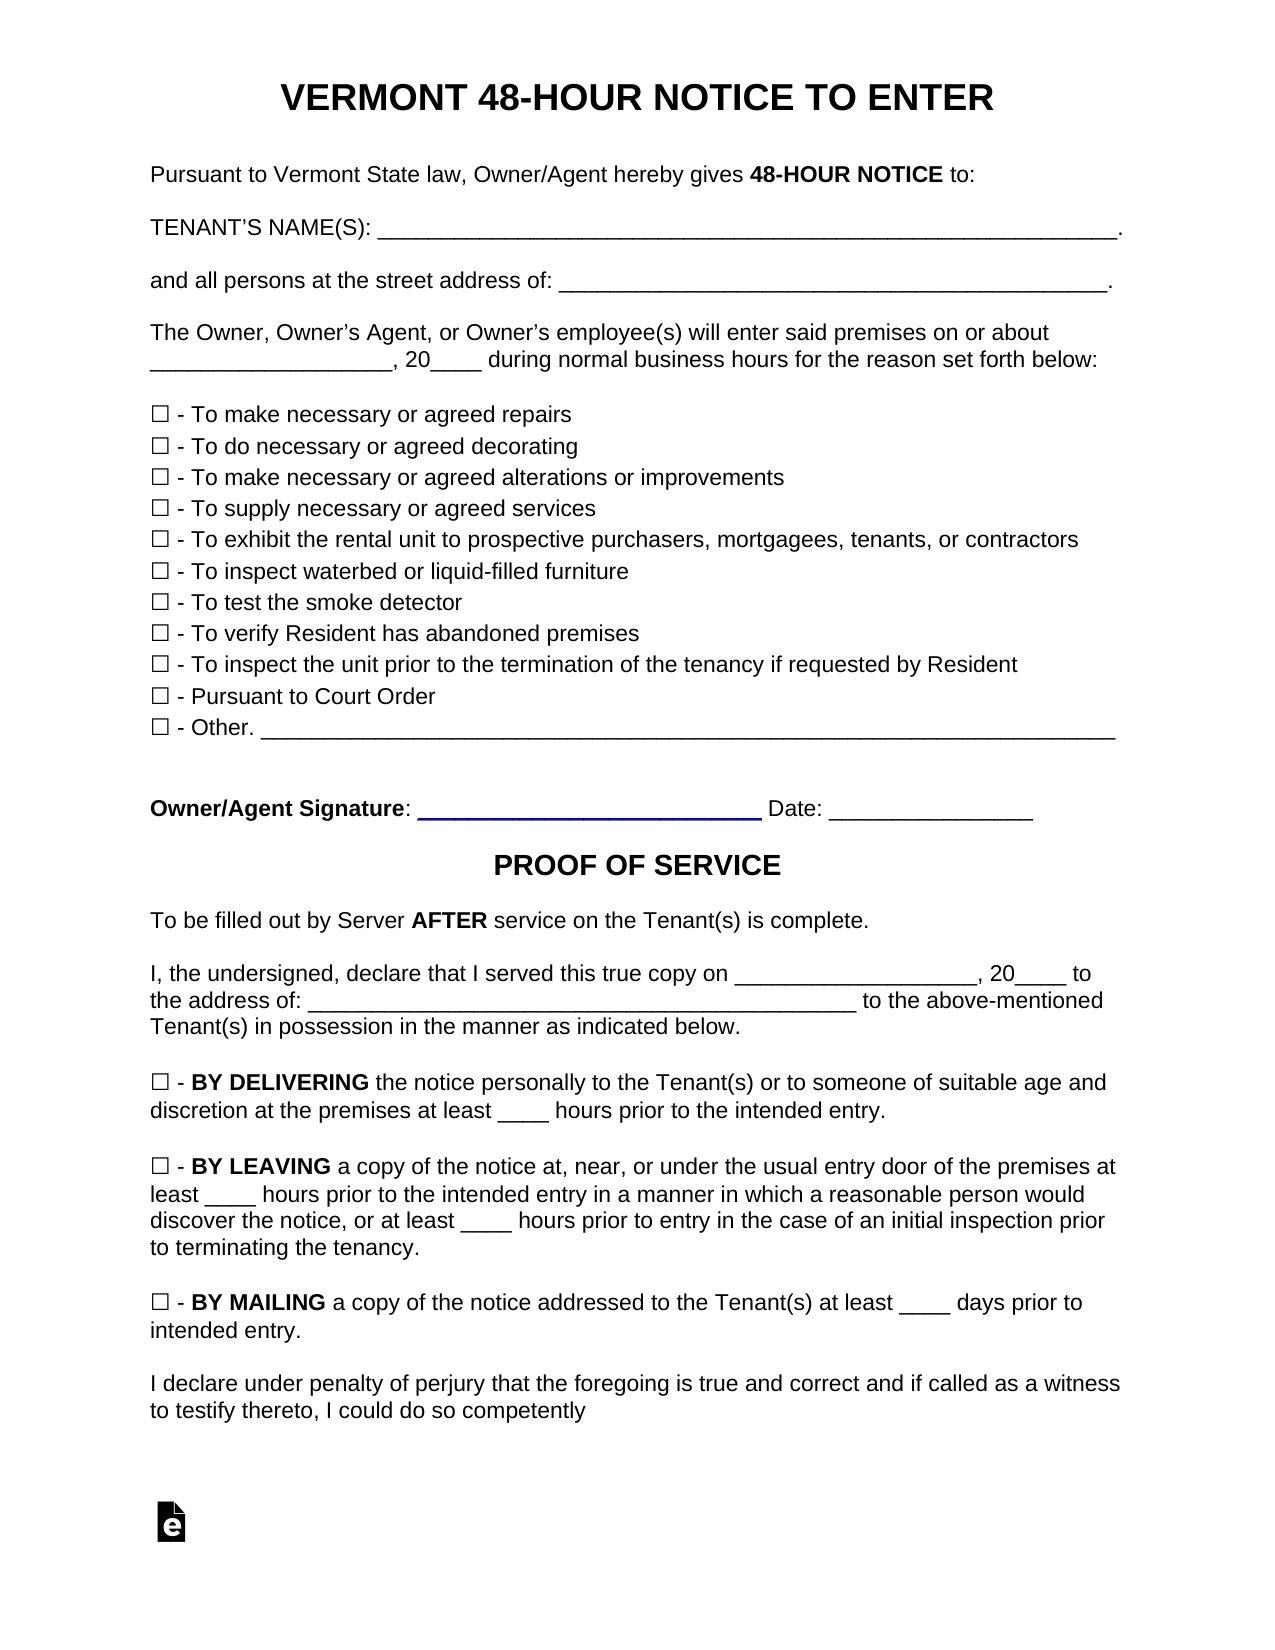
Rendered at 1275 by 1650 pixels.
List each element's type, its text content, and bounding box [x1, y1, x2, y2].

text I declare under penalty of perjury that the foregoing is true and correct and if called as a witness to testify thereto, I could do so competently [150, 1370, 1125, 1423]
text ☐ - To make necessary or agreed alterations or improvements [150, 461, 1125, 492]
text ☐ - To inspect the unit prior to the termination of the tenancy if requested by Resident [150, 648, 1125, 680]
text The Owner, Owner’s Agent, or Owner’s employee(s) will enter said premises on or about ___________________, 20____ during normal business hours for the reason set forth below: [150, 319, 1125, 372]
text ☐ - To inspect waterbed or liquid-filled furniture [150, 555, 1125, 586]
text ☐ - To do necessary or agreed decorating [150, 430, 1125, 461]
text TENANT’S NAME(S): __________________________________________________________. [150, 214, 1125, 240]
text ☐ - BY LEAVING a copy of the notice at, near, or under the usual entry door of the premises at least ____ hours prior to the intended entry in a manner in which a reasonable person would discover the notice, or at least ____ hours prior to entry in the case of an initial inspection prior to terminating the tenancy. [150, 1149, 1125, 1260]
text ☐ - To supply necessary or agreed services [150, 492, 1125, 523]
text ☐ - BY DELIVERING the notice personally to the Tenant(s) or to someone of suitable age and discretion at the premises at least ____ hours prior to the intended entry. [150, 1066, 1125, 1123]
text ☐ - To test the smoke detector [150, 586, 1125, 617]
text and all persons at the street address of: ___________________________________________. [150, 267, 1125, 293]
text ☐ - To verify Resident has abandoned premises [150, 617, 1125, 648]
text Pursuant to Vermont State law, Owner/Agent hereby gives 48-HOUR NOTICE to: [150, 161, 1125, 188]
text ☐ - To make necessary or agreed repairs [150, 398, 1125, 430]
text ☐ - Pursuant to Court Order [150, 680, 1125, 711]
text To be filled out by Server AFTER service on the Tenant(s) is complete. [150, 907, 1125, 934]
text ☐ - BY MAILING a copy of the notice addressed to the Tenant(s) at least ____ days prior to intended entry. [150, 1286, 1125, 1344]
text Owner/Agent Signature: ___________________________ Date: ________________ [150, 795, 1125, 821]
text I, the undersigned, declare that I served this true copy on ___________________, 20____ to the address of: ___________________________________________ to the above-mentioned Tenant(s) in possession in the manner as indicated below. [150, 960, 1125, 1039]
text ☐ - To exhibit the rental unit to prospective purchasers, mortgagees, tenants, or contractors [150, 523, 1125, 555]
text PROOF OF SERVICE [150, 848, 1125, 881]
text ☐ - Other. ___________________________________________________________________ [150, 711, 1125, 742]
text VERMONT 48-HOUR NOTICE TO ENTER [150, 75, 1125, 118]
